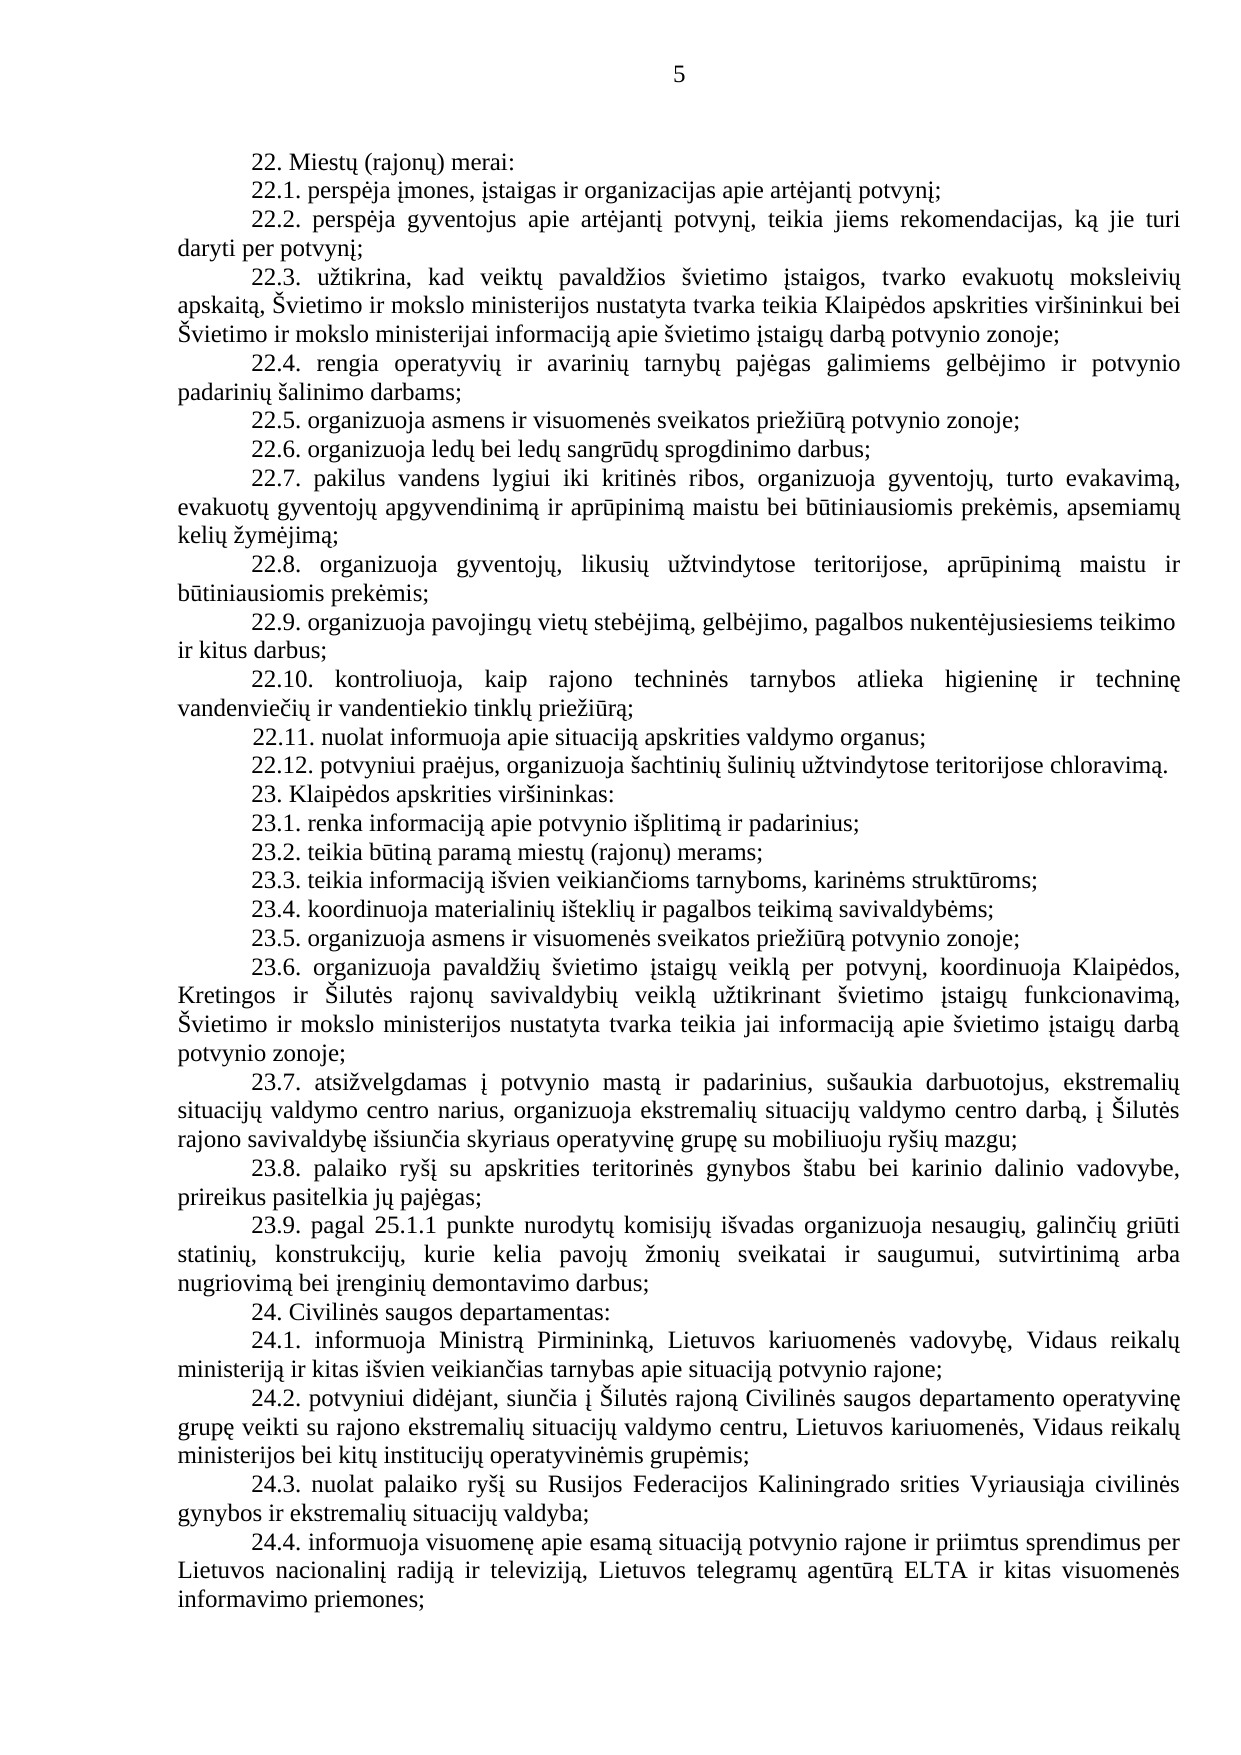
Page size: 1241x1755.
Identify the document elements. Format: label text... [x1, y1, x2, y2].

text 22.9. organizuoja pavojingų vietų stebėjimą, gelbėjimo, pagalbos nukentėjusiesiems teikimo ir kitus darbus; [177, 607, 1181, 664]
text 22.1. perspėja įmones, įstaigas ir organizacijas apie artėjantį potvynį; [177, 176, 1181, 204]
text 23.2. teikia būtiną paramą miestų (rajonų) merams; [177, 837, 1181, 866]
text 23.9. pagal 25.1.1 punkte nurodytų komisijų išvadas organizuoja nesaugių, galinčių griūti statinių, konstrukcijų, kurie kelia pavojų žmonių sveikatai ir saugumui, sutvirtinimą arba nugriovimą bei įrenginių demontavimo darbus; [177, 1211, 1181, 1297]
text 22.11. nuolat informuoja apie situaciją apskrities valdymo organus; [177, 722, 1181, 751]
text 24. Civilinės saugos departamentas: [177, 1297, 1181, 1326]
text 22.10. kontroliuoja, kaip rajono techninės tarnybos atlieka higieninę ir techninę vandenviečių ir vandentiekio tinklų priežiūrą; [177, 664, 1181, 722]
text 23. Klaipėdos apskrities viršininkas: [177, 779, 1181, 808]
text 24.1. informuoja Ministrą Pirmininką, Lietuvos kariuomenės vadovybę, Vidaus reikalų ministeriją ir kitas išvien veikiančias tarnybas apie situaciją potvynio rajone; [177, 1326, 1181, 1383]
text 22.5. organizuoja asmens ir visuomenės sveikatos priežiūrą potvynio zonoje; [177, 406, 1181, 434]
text 22. Miestų (rajonų) merai: [177, 147, 1181, 176]
text 23.4. koordinuoja materialinių išteklių ir pagalbos teikimą savivaldybėms; [177, 894, 1181, 923]
text 22.6. organizuoja ledų bei ledų sangrūdų sprogdinimo darbus; [177, 434, 1181, 463]
text 22.12. potvyniui praėjus, organizuoja šachtinių šulinių užtvindytose teritorijose chloravimą. [177, 751, 1181, 779]
text 22.2. perspėja gyventojus apie artėjantį potvynį, teikia jiems rekomendacijas, ką jie turi daryti per potvynį; [177, 204, 1181, 262]
text 24.4. informuoja visuomenę apie esamą situaciją potvynio rajone ir priimtus sprendimus per Lietuvos nacionalinį radiją ir televiziją, Lietuvos telegramų agentūrą ELTA ir kitas visuomenės informavimo priemones; [177, 1527, 1181, 1613]
text 22.7. pakilus vandens lygiui iki kritinės ribos, organizuoja gyventojų, turto evakavimą, evakuotų gyventojų apgyvendinimą ir aprūpinimą maistu bei būtiniausiomis prekėmis, apsemiamų kelių žymėjimą; [177, 463, 1181, 549]
text 23.3. teikia informaciją išvien veikiančioms tarnyboms, karinėms struktūroms; [177, 866, 1181, 894]
text 23.6. organizuoja pavaldžių švietimo įstaigų veiklą per potvynį, koordinuoja Klaipėdos, Kretingos ir Šilutės rajonų savivaldybių veiklą užtikrinant švietimo įstaigų funkcionavimą, Švietimo ir mokslo ministerijos nustatyta tvarka teikia jai informaciją apie švietimo įstaigų darbą potvynio zonoje; [177, 952, 1181, 1067]
text 24.2. potvyniui didėjant, siunčia į Šilutės rajoną Civilinės saugos departamento operatyvinę grupę veikti su rajono ekstremalių situacijų valdymo centru, Lietuvos kariuomenės, Vidaus reikalų ministerijos bei kitų institucijų operatyvinėmis grupėmis; [177, 1383, 1181, 1469]
text 24.3. nuolat palaiko ryšį su Rusijos Federacijos Kaliningrado srities Vyriausiąja civilinės gynybos ir ekstremalių situacijų valdyba; [177, 1469, 1181, 1527]
text 23.1. renka informaciją apie potvynio išplitimą ir padarinius; [177, 808, 1181, 837]
text 22.4. rengia operatyvių ir avarinių tarnybų pajėgas galimiems gelbėjimo ir potvynio padarinių šalinimo darbams; [177, 348, 1181, 406]
text 23.5. organizuoja asmens ir visuomenės sveikatos priežiūrą potvynio zonoje; [177, 923, 1181, 952]
text 23.8. palaiko ryšį su apskrities teritorinės gynybos štabu bei karinio dalinio vadovybe, prireikus pasitelkia jų pajėgas; [177, 1153, 1181, 1211]
text 22.8. organizuoja gyventojų, likusių užtvindytose teritorijose, aprūpinimą maistu ir būtiniausiomis prekėmis; [177, 549, 1181, 607]
text 23.7. atsižvelgdamas į potvynio mastą ir padarinius, sušaukia darbuotojus, ekstremalių situacijų valdymo centro narius, organizuoja ekstremalių situacijų valdymo centro darbą, į Šilutės rajono savivaldybę išsiunčia skyriaus operatyvinę grupę su mobiliuoju ryšių mazgu; [177, 1067, 1181, 1153]
text 22.3. užtikrina, kad veiktų pavaldžios švietimo įstaigos, tvarko evakuotų moksleivių apskaitą, Švietimo ir mokslo ministerijos nustatyta tvarka teikia Klaipėdos apskrities viršininkui bei Švietimo ir mokslo ministerijai informaciją apie švietimo įstaigų darbą potvynio zonoje; [177, 262, 1181, 348]
